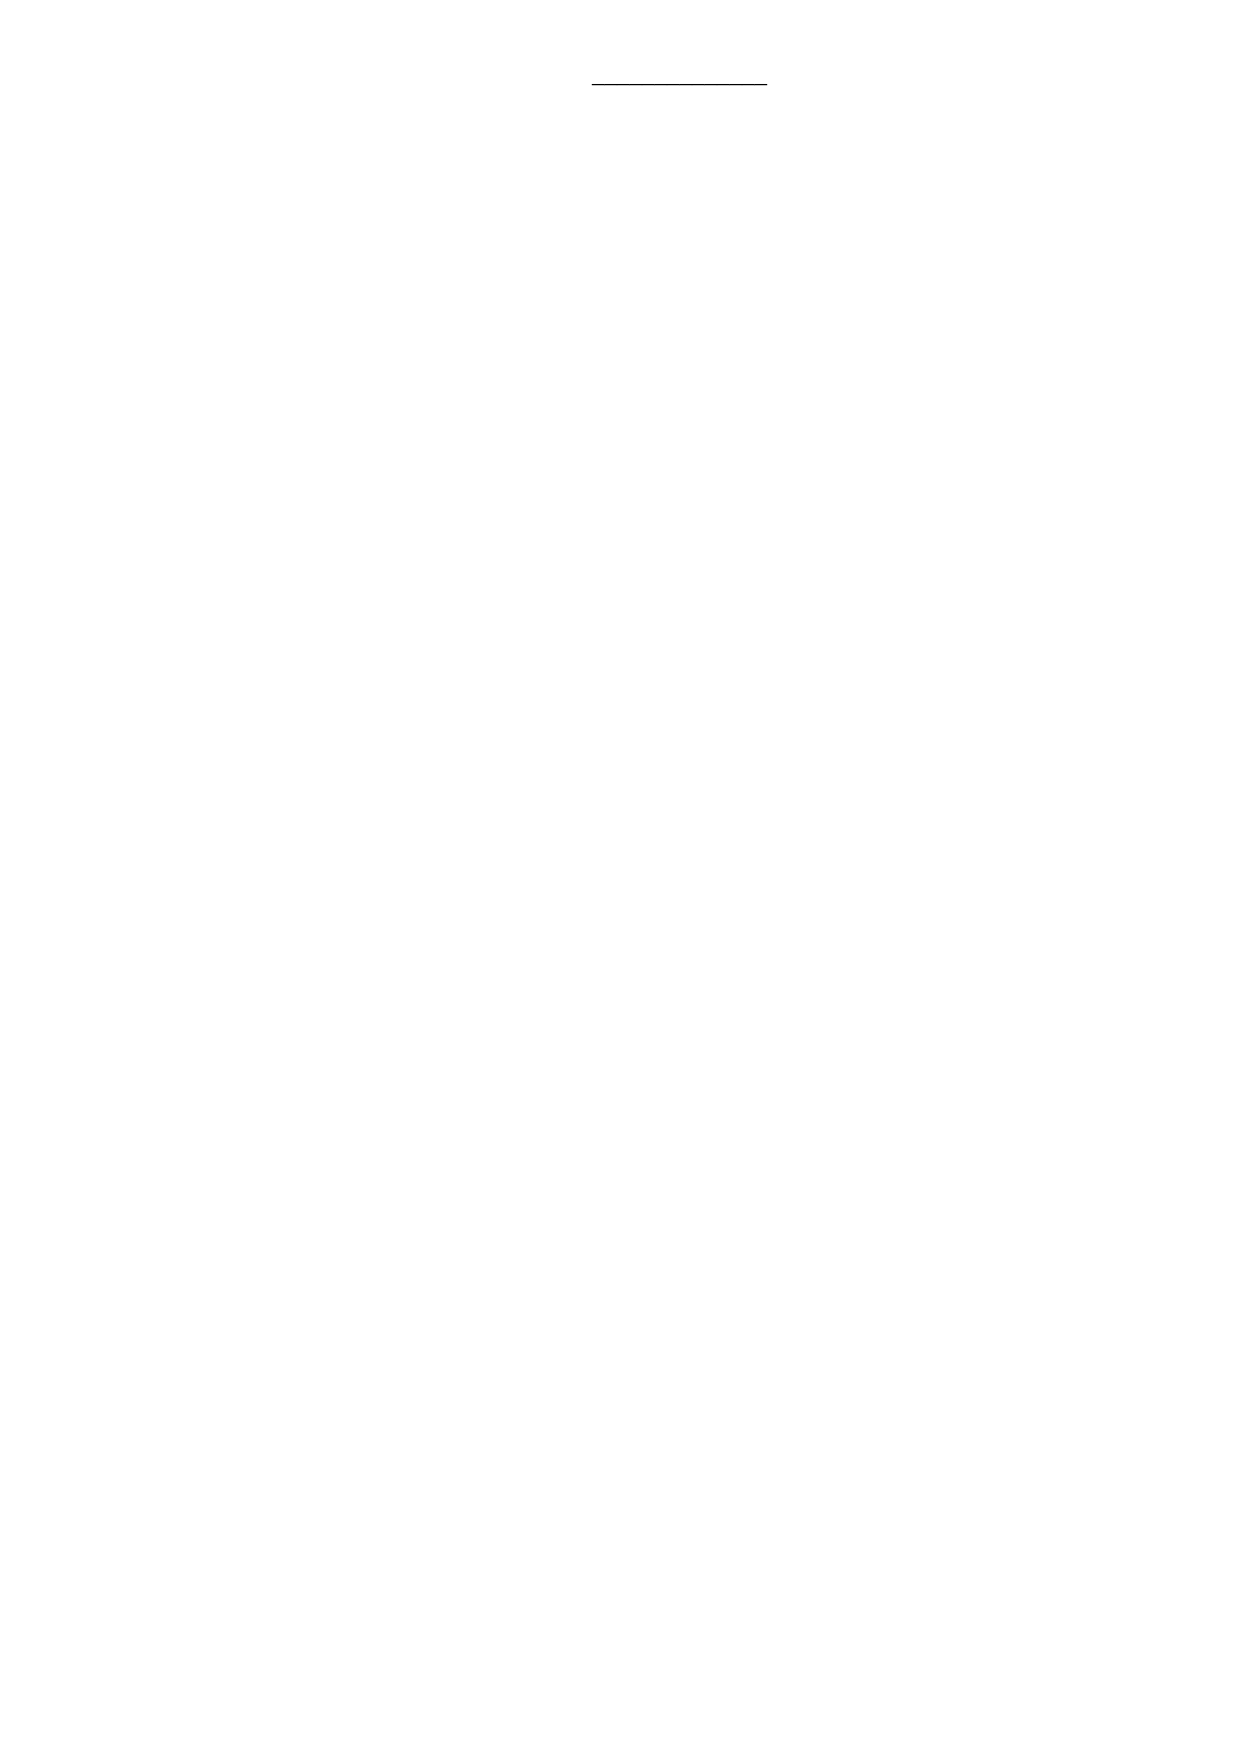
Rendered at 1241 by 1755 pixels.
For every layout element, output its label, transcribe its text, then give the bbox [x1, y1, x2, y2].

text ______________ [177, 59, 1181, 88]
